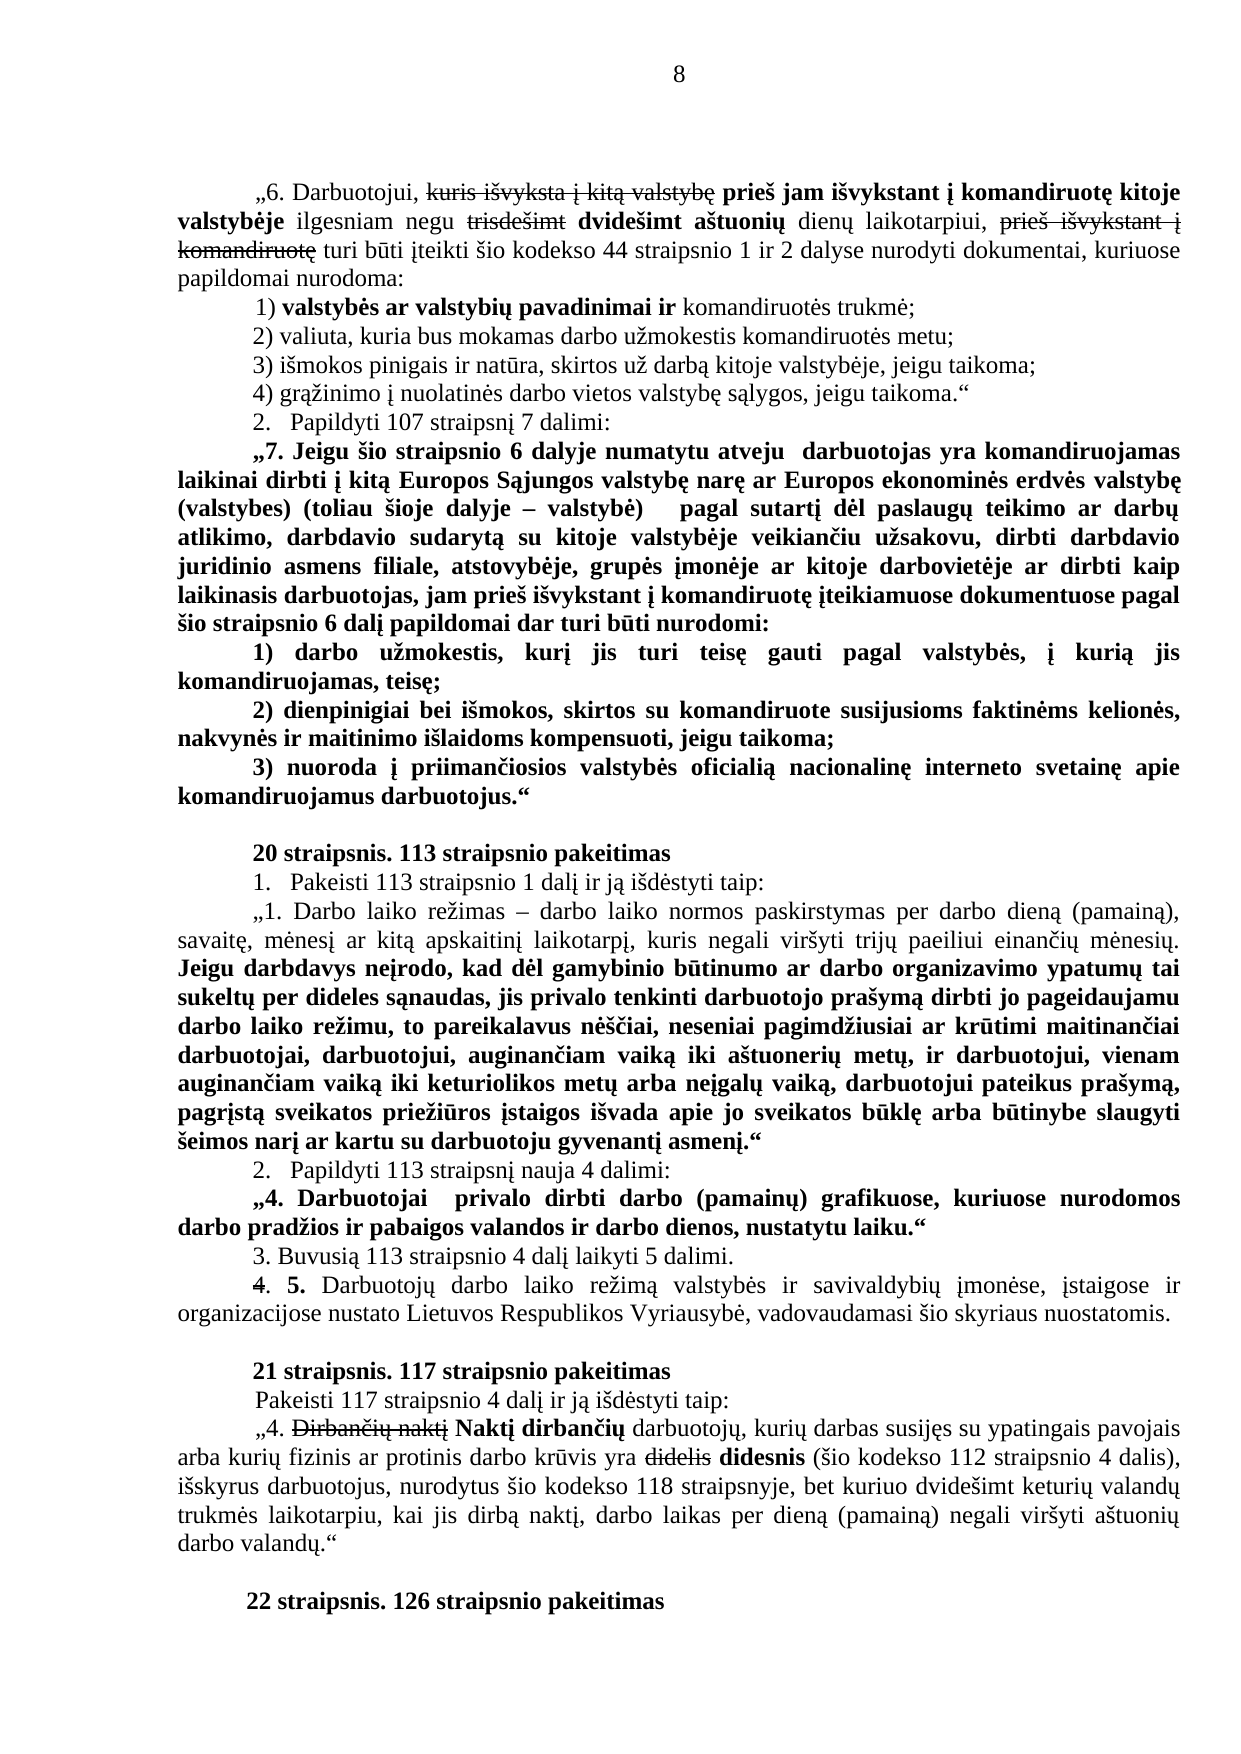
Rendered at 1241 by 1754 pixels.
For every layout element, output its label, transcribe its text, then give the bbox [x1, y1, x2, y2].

text 21 straipsnis. 117 straipsnio pakeitimas [177, 1356, 1181, 1385]
text 3) nuoroda į priimančiosios valstybės oficialią nacionalinę interneto svetainę apie komandiruojamus darbuotojus.“ [177, 752, 1181, 810]
text 1) darbo užmokestis, kurį jis turi teisę gauti pagal valstybės, į kurią jis komandiruojamas, teisę; [177, 637, 1181, 695]
text „4. Dirbančių naktį Naktį dirbančių darbuotojų, kurių darbas susijęs su ypatingais pavojais arba kurių fizinis ar protinis darbo krūvis yra didelis didesnis (šio kodekso 112 straipsnio 4 dalis), išskyrus darbuotojus, nurodytus šio kodekso 118 straipsnyje, bet kuriuo dvidešimt keturių valandų trukmės laikotarpiu, kai jis dirbą naktį, darbo laikas per dieną (pamainą) negali viršyti aštuonių darbo valandų.“ [177, 1413, 1181, 1557]
text 4. 5. Darbuotojų darbo laiko režimą valstybės ir savivaldybių įmonėse, įstaigose ir organizacijose nustato Lietuvos Respublikos Vyriausybė, vadovaudamasi šio skyriaus nuostatomis. [177, 1270, 1181, 1327]
text 20 straipsnis. 113 straipsnio pakeitimas [177, 838, 1181, 867]
text „1. Darbo laiko režimas – darbo laiko normos paskirstymas per darbo dieną (pamainą), savaitę, mėnesį ar kitą apskaitinį laikotarpį, kuris negali viršyti trijų paeiliui einančių mėnesių. Jeigu darbdavys neįrodo, kad dėl gamybinio būtinumo ar darbo organizavimo ypatumų tai sukeltų per dideles sąnaudas, jis privalo tenkinti darbuotojo prašymą dirbti jo pageidaujamu darbo laiko režimu, to pareikalavus nėščiai, neseniai pagimdžiusiai ar krūtimi maitinančiai darbuotojai, darbuotojui, auginančiam vaiką iki aštuonerių metų, ir darbuotojui, vienam auginančiam vaiką iki keturiolikos metų arba neįgalų vaiką, darbuotojui pateikus prašymą, pagrįstą sveikatos priežiūros įstaigos išvada apie jo sveikatos būklę arba būtinybe slaugyti šeimos narį ar kartu su darbuotoju gyvenantį asmenį.“ [177, 896, 1181, 1155]
text „4. Darbuotojai privalo dirbti darbo (pamainų) grafikuose, kuriuose nurodomos darbo pradžios ir pabaigos valandos ir darbo dienos, nustatytu laiku.“ [177, 1183, 1181, 1241]
text 22 straipsnis. 126 straipsnio pakeitimas [246, 1586, 1181, 1615]
text „7. Jeigu šio straipsnio 6 dalyje numatytu atveju darbuotojas yra komandiruojamas laikinai dirbti į kitą Europos Sąjungos valstybę narę ar Europos ekonominės erdvės valstybę (valstybes) (toliau šioje dalyje – valstybė) pagal sutartį dėl paslaugų teikimo ar darbų atlikimo, darbdavio sudarytą su kitoje valstybėje veikiančiu užsakovu, dirbti darbdavio juridinio asmens filiale, atstovybėje, grupės įmonėje ar kitoje darbovietėje ar dirbti kaip laikinasis darbuotojas, jam prieš išvykstant į komandiruotę įteikiamuose dokumentuose pagal šio straipsnio 6 dalį papildomai dar turi būti nurodomi: [177, 436, 1181, 637]
text 4) grąžinimo į nuolatinės darbo vietos valstybę sąlygos, jeigu taikoma.“ [177, 378, 1181, 407]
text 3) išmokos pinigais ir natūra, skirtos už darbą kitoje valstybėje, jeigu taikoma; [177, 350, 1181, 378]
text 1) valstybės ar valstybių pavadinimai ir komandiruotės trukmė; [177, 292, 1181, 321]
text 2. Papildyti 113 straipsnį nauja 4 dalimi: [252, 1155, 1181, 1183]
text 2) dienpinigiai bei išmokos, skirtos su komandiruote susijusioms faktinėms kelionės, nakvynės ir maitinimo išlaidoms kompensuoti, jeigu taikoma; [177, 695, 1181, 752]
text 1. Pakeisti 113 straipsnio 1 dalį ir ją išdėstyti taip: [252, 867, 1181, 896]
text 2) valiuta, kuria bus mokamas darbo užmokestis komandiruotės metu; [177, 321, 1181, 350]
text 2. Papildyti 107 straipsnį 7 dalimi: [252, 407, 1181, 436]
text Pakeisti 117 straipsnio 4 dalį ir ją išdėstyti taip: [177, 1385, 1181, 1413]
text „6. Darbuotojui, kuris išvyksta į kitą valstybę prieš jam išvykstant į komandiruotę kitoje valstybėje ilgesniam negu trisdešimt dvidešimt aštuonių dienų laikotarpiui, prieš išvykstant į komandiruotę turi būti įteikti šio kodekso 44 straipsnio 1 ir 2 dalyse nurodyti dokumentai, kuriuose papildomai nurodoma: [177, 177, 1181, 292]
text 3. Buvusią 113 straipsnio 4 dalį laikyti 5 dalimi. [177, 1241, 1181, 1270]
